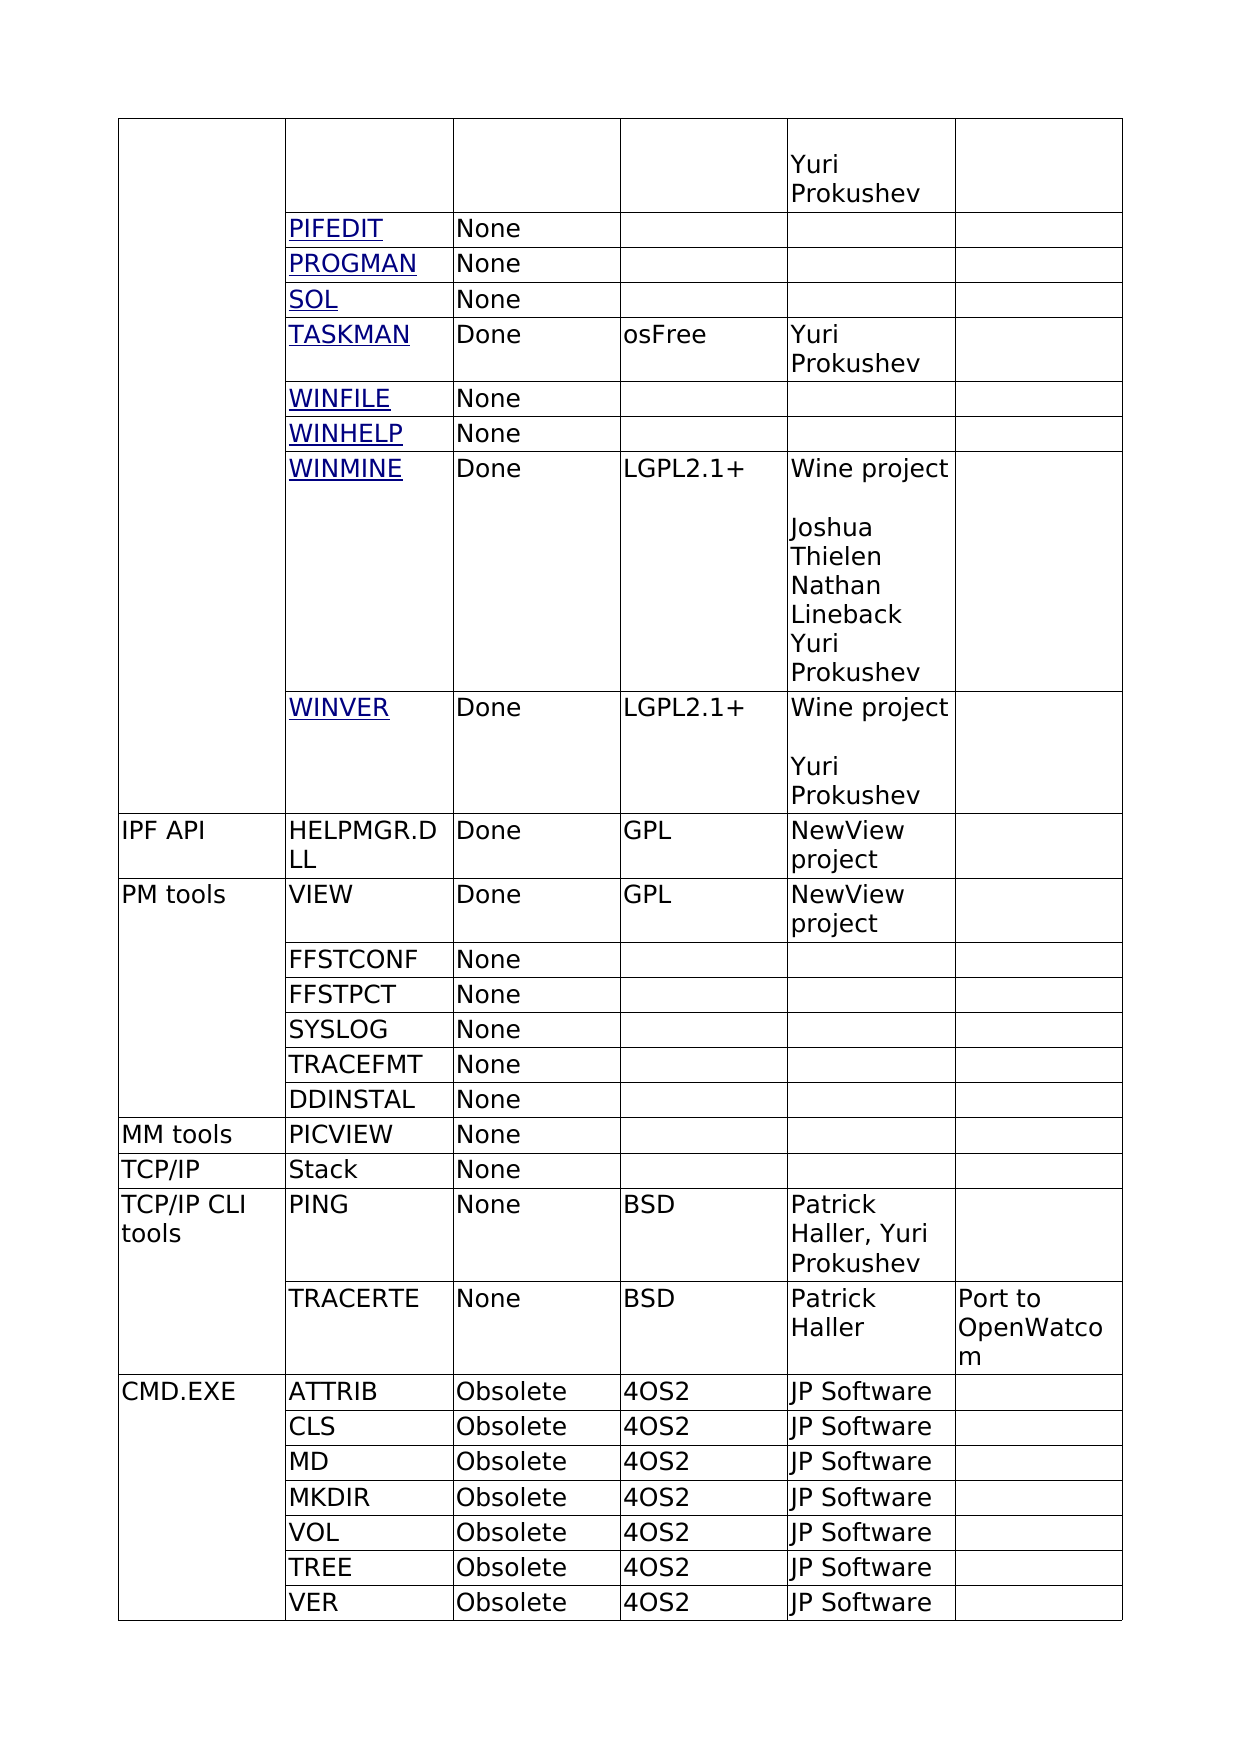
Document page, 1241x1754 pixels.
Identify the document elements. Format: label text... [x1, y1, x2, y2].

table_cell None [454, 1282, 620, 1374]
table_cell TREE [286, 1551, 453, 1585]
table_cell Obsolete [454, 1375, 620, 1409]
table_cell None [454, 1083, 620, 1117]
table_cell [788, 978, 955, 1012]
table_cell Done [454, 692, 620, 813]
table_cell 4OS2 [621, 1411, 787, 1444]
table_cell [956, 318, 1122, 381]
table_cell GPL [621, 814, 787, 877]
table_cell [956, 814, 1122, 877]
table_cell JP Software [788, 1446, 955, 1480]
table_cell [956, 879, 1122, 942]
table_cell Obsolete [454, 1516, 620, 1550]
table_cell Done [454, 879, 620, 942]
table_cell 4OS2 [621, 1446, 787, 1480]
table_cell PICVIEW [286, 1118, 453, 1152]
table_cell [956, 283, 1122, 317]
table_cell Done [454, 452, 620, 691]
table_cell None [454, 382, 620, 416]
table_cell FFSTCONF [286, 943, 453, 977]
table_cell [956, 1118, 1122, 1152]
table_cell BSD [621, 1189, 787, 1281]
table_cell [621, 283, 787, 317]
table_cell [956, 1586, 1122, 1620]
table_cell [788, 943, 955, 977]
table_cell MM tools [119, 1118, 285, 1152]
table_cell [286, 119, 453, 212]
table_cell Obsolete [454, 1586, 620, 1620]
table_cell [621, 382, 787, 416]
table_cell WINFILE [286, 382, 453, 416]
table_cell Port to OpenWatcom [956, 1282, 1122, 1374]
table_cell BSD [621, 1282, 787, 1374]
table_cell [621, 1154, 787, 1187]
table_cell [956, 382, 1122, 416]
table_cell VER [286, 1586, 453, 1620]
table_cell [956, 119, 1122, 212]
table_cell JP Software [788, 1375, 955, 1409]
table_cell 4OS2 [621, 1481, 787, 1515]
table_cell None [454, 283, 620, 317]
table_cell [788, 382, 955, 416]
table_cell None [454, 248, 620, 282]
table_cell Yuri Prokushev [788, 119, 955, 212]
table_cell FFSTPCT [286, 978, 453, 1012]
table_cell [956, 1481, 1122, 1515]
table_cell [621, 248, 787, 282]
table_cell PING [286, 1189, 453, 1281]
table_cell None [454, 1118, 620, 1152]
table_cell ATTRIB [286, 1375, 453, 1409]
table_cell [956, 1154, 1122, 1187]
table_cell [956, 213, 1122, 247]
table_cell Yuri Prokushev [788, 318, 955, 381]
table_cell CMD.EXE [119, 1375, 285, 1620]
table_cell [956, 692, 1122, 813]
table_cell [956, 1516, 1122, 1550]
table_cell [621, 943, 787, 977]
table_cell [788, 1154, 955, 1187]
table_cell [788, 417, 955, 451]
table_cell DDINSTAL [286, 1083, 453, 1117]
table_cell Stack [286, 1154, 453, 1187]
table_cell None [454, 417, 620, 451]
table_cell [956, 943, 1122, 977]
table_cell Wine project Joshua Thielen Nathan Lineback Yuri Prokushev [788, 452, 955, 691]
table_cell [788, 1013, 955, 1047]
table_cell [956, 1013, 1122, 1047]
table_cell None [454, 1048, 620, 1082]
table_cell SOL [286, 283, 453, 317]
table_cell None [454, 943, 620, 977]
table_cell None [454, 1189, 620, 1281]
table_cell [621, 1048, 787, 1082]
table_cell 4OS2 [621, 1375, 787, 1409]
table_cell IPF API [119, 814, 285, 877]
table_cell PM tools [119, 879, 285, 1117]
table_cell TRACEFMT [286, 1048, 453, 1082]
table_cell None [454, 1013, 620, 1047]
table_cell LGPL2.1+ [621, 452, 787, 691]
table_cell Done [454, 318, 620, 381]
table_cell Obsolete [454, 1446, 620, 1480]
table_cell [621, 978, 787, 1012]
table_cell VIEW [286, 879, 453, 942]
table_cell Done [454, 814, 620, 877]
table_cell [956, 1411, 1122, 1444]
table_cell PROGMAN [286, 248, 453, 282]
table_cell [621, 417, 787, 451]
table_cell [621, 1013, 787, 1047]
table_cell JP Software [788, 1411, 955, 1444]
table_cell [956, 1375, 1122, 1409]
table_cell Obsolete [454, 1411, 620, 1444]
table_cell MKDIR [286, 1481, 453, 1515]
table_cell 4OS2 [621, 1516, 787, 1550]
table_cell GPL [621, 879, 787, 942]
table_cell JP Software [788, 1481, 955, 1515]
table_cell [956, 417, 1122, 451]
table_cell [956, 1048, 1122, 1082]
table_cell None [454, 978, 620, 1012]
table_cell TASKMAN [286, 318, 453, 381]
table_cell [956, 452, 1122, 691]
table_cell [621, 1118, 787, 1152]
table_cell Patrick Haller [788, 1282, 955, 1374]
table_cell VOL [286, 1516, 453, 1550]
table_cell [788, 1083, 955, 1117]
table_cell [788, 283, 955, 317]
table_cell SYSLOG [286, 1013, 453, 1047]
table_cell TCP/IP CLI tools [119, 1189, 285, 1374]
table_cell osFree [621, 318, 787, 381]
table_cell [454, 119, 620, 212]
table_cell WINHELP [286, 417, 453, 451]
table_cell [956, 978, 1122, 1012]
table_cell [788, 1118, 955, 1152]
table_cell [956, 1189, 1122, 1281]
table_cell [621, 119, 787, 212]
table_cell Obsolete [454, 1481, 620, 1515]
table_cell [621, 213, 787, 247]
table_cell JP Software [788, 1551, 955, 1585]
table_cell WINVER [286, 692, 453, 813]
table_cell [788, 1048, 955, 1082]
table_cell [788, 213, 955, 247]
table_cell Obsolete [454, 1551, 620, 1585]
table_cell [119, 119, 285, 813]
table_cell NewView project [788, 879, 955, 942]
table_cell [956, 248, 1122, 282]
table_cell JP Software [788, 1516, 955, 1550]
table_cell Wine project Yuri Prokushev [788, 692, 955, 813]
table_cell [621, 1083, 787, 1117]
table_cell [956, 1083, 1122, 1117]
table_cell 4OS2 [621, 1551, 787, 1585]
table_cell Patrick Haller, Yuri Prokushev [788, 1189, 955, 1281]
table_cell JP Software [788, 1586, 955, 1620]
table_cell HELPMGR.DLL [286, 814, 453, 877]
table_cell PIFEDIT [286, 213, 453, 247]
table_cell NewView project [788, 814, 955, 877]
table_cell [956, 1446, 1122, 1480]
table_cell CLS [286, 1411, 453, 1444]
table_cell TCP/IP [119, 1154, 285, 1187]
table_cell [956, 1551, 1122, 1585]
table_cell TRACERTE [286, 1282, 453, 1374]
table_cell MD [286, 1446, 453, 1480]
table_cell None [454, 1154, 620, 1187]
table_cell 4OS2 [621, 1586, 787, 1620]
table_cell None [454, 213, 620, 247]
table_cell [788, 248, 955, 282]
table_cell WINMINE [286, 452, 453, 691]
table_cell LGPL2.1+ [621, 692, 787, 813]
